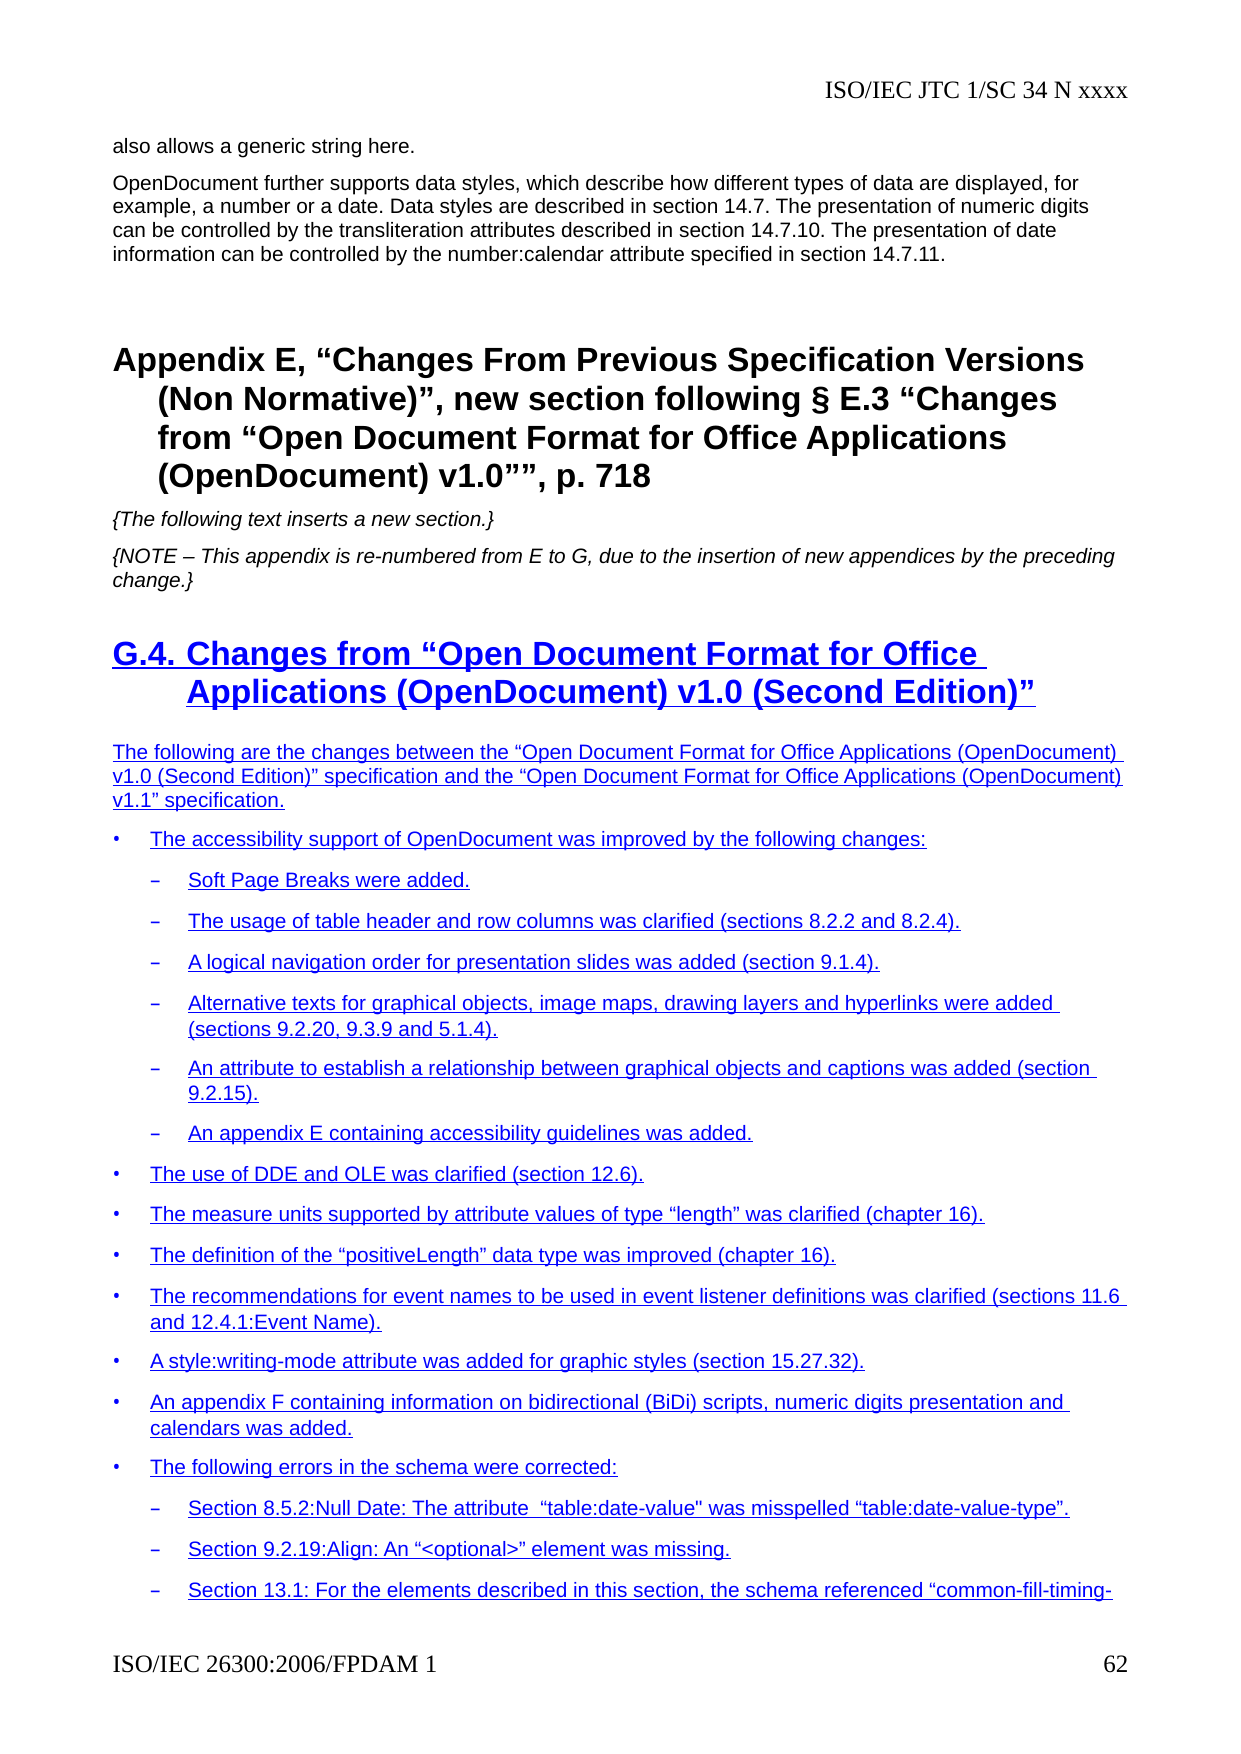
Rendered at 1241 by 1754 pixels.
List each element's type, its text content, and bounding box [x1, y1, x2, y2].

list The recommendations for event names to be used in event listener definitions was clarified (sections 11.6 and 12.4.1:Event Name). [112, 1281, 1128, 1334]
list An appendix F containing information on bidirectional (BiDi) scripts, numeric digits presentation and calendars was added. [112, 1387, 1128, 1440]
list The definition of the “positiveLength” data type was improved (chapter 16). [112, 1241, 1128, 1269]
list An attribute to establish a relationship between graphical objects and captions was added (section 9.2.15). [150, 1053, 1128, 1105]
list A logical navigation order for presentation slides was added (section 9.1.4). [150, 947, 1128, 975]
text {The following text inserts a new section.} [112, 507, 1128, 531]
list Section 9.2.19:Align: An “<optional>” element was missing. [150, 1534, 1128, 1562]
list Soft Page Breaks were added. [150, 865, 1128, 893]
list The use of DDE and OLE was clarified (section 12.6). [112, 1159, 1128, 1187]
list An appendix E containing accessibility guidelines was added. [150, 1118, 1128, 1146]
list Alternative texts for graphical objects, image maps, drawing layers and hyperlinks were added (sections 9.2.20, 9.3.9 and 5.1.4). [150, 988, 1128, 1040]
list The following errors in the schema were corrected: [112, 1452, 1128, 1481]
text OpenDocument further supports data styles, which describe how different types of data are displayed, for example, a number or a date. Data styles are described in section 14.7. The presentation of numeric digits can be controlled by the transliteration attributes described in section 14.7.10. The presentation of date information can be controlled by the number:calendar attribute specified in section 14.7.11. [112, 170, 1128, 266]
text {NOTE – This appendix is re-numbered from E to G, due to the insertion of new appendices by the preceding change.} [112, 544, 1128, 592]
text The following are the changes between the “Open Document Format for Office Applications (OpenDocument) v1.0 (Second Edition)” specification and the “Open Document Format for Office Applications (OpenDocument) v1.1” specification. [112, 740, 1128, 812]
subtitle G.4. Changes from “Open Document Format for Office Applications (OpenDocument) v1.0 (Second Edition)” [112, 633, 1128, 711]
list A style:writing-mode attribute was added for graphic styles (section 15.27.32). [112, 1346, 1128, 1375]
list Section 8.5.2:Null Date: The attribute “table:date-value" was misspelled “table:date-value-type”. [150, 1493, 1128, 1522]
text also allows a generic string here. [112, 134, 1128, 158]
list The accessibility support of OpenDocument was improved by the following changes: [112, 824, 1128, 853]
list Section 13.1: For the elements described in this section, the schema referenced “common-fill-timing- [150, 1575, 1128, 1603]
subtitle Appendix E, “Changes From Previous Specification Versions (Non Normative)”, new section following § E.3 “Changes from “Open Document Format for Office Applications (OpenDocument) v1.0””, p. 718 [112, 340, 1128, 495]
list The usage of table header and row columns was clarified (sections 8.2.2 and 8.2.4). [150, 906, 1128, 934]
list The measure units supported by attribute values of type “length” was clarified (chapter 16). [112, 1199, 1128, 1228]
